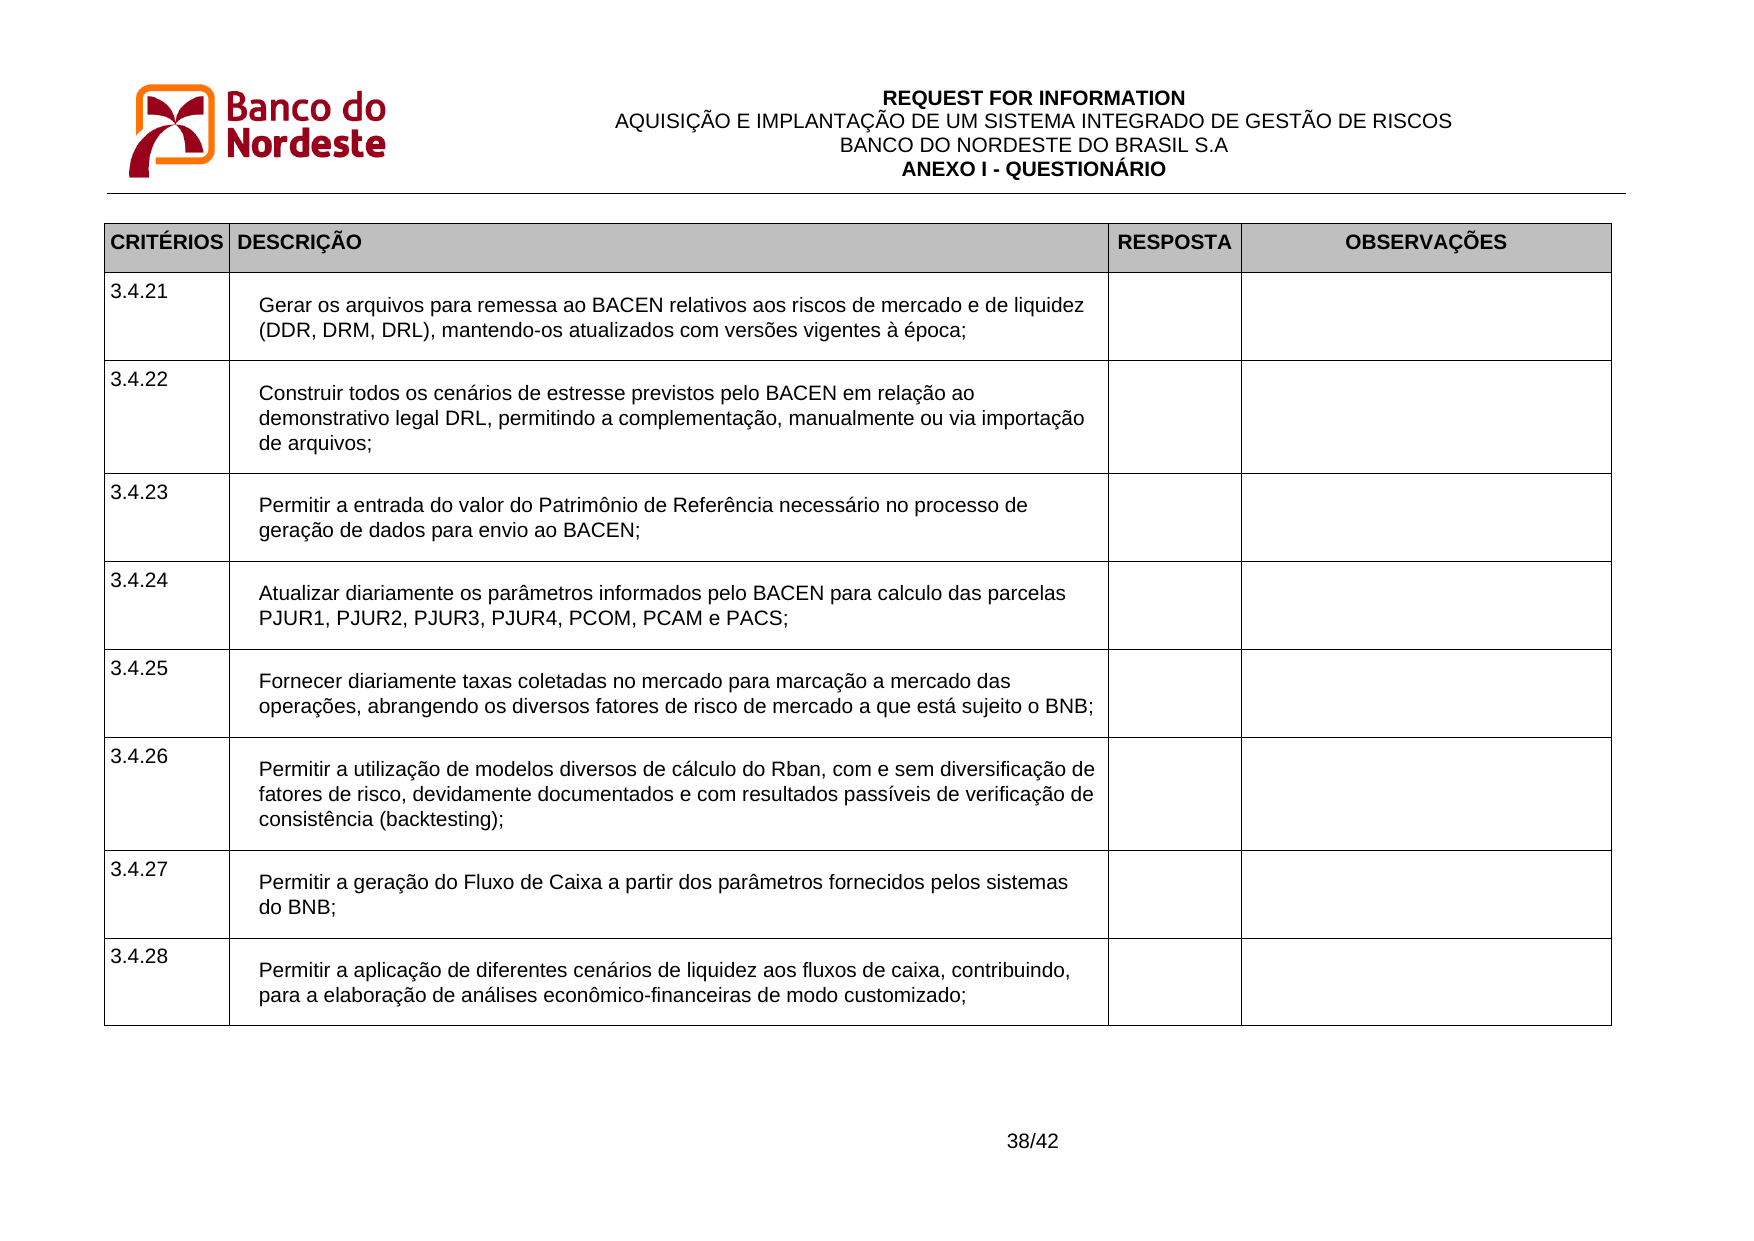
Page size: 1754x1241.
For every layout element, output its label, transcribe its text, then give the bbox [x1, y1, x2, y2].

table_cell [105, 474, 229, 561]
table_header CRITÉRIOS [105, 224, 229, 272]
table_cell [1109, 474, 1241, 561]
table_cell [1109, 273, 1241, 360]
table_cell [1242, 273, 1611, 360]
table_header OBSERVAÇÕES [1242, 224, 1611, 272]
table_cell [1109, 361, 1241, 473]
table_cell [1109, 939, 1241, 1025]
table_cell [1242, 851, 1611, 937]
table_cell [105, 939, 229, 1025]
table_cell [105, 562, 229, 649]
table_cell Atualizar diariamente os parâmetros informados pelo BACEN para calculo das parcelas PJUR1, PJUR2, PJUR3, PJUR4, PCOM, PCAM e PACS; [230, 562, 1108, 649]
table_cell [1109, 738, 1241, 849]
table_cell Gerar os arquivos para remessa ao BACEN relativos aos riscos de mercado e de liquidez (DDR, DRM, DRL), mantendo-os atualizados com versões vigentes à época; [230, 273, 1108, 360]
table_cell Fornecer diariamente taxas coletadas no mercado para marcação a mercado das operações, abrangendo os diversos fatores de risco de mercado a que está sujeito o BNB; [230, 650, 1108, 737]
table_cell Construir todos os cenários de estresse previstos pelo BACEN em relação ao demonstrativo legal DRL, permitindo a complementação, manualmente ou via importação de arquivos; [230, 361, 1108, 473]
table_cell [1242, 474, 1611, 561]
table_cell [105, 851, 229, 937]
table_cell [105, 361, 229, 473]
table_cell [1242, 562, 1611, 649]
table_cell [1242, 939, 1611, 1025]
table_cell Permitir a utilização de modelos diversos de cálculo do Rban, com e sem diversificação de fatores de risco, devidamente documentados e com resultados passíveis de verificação de consistência (backtesting); [230, 738, 1108, 849]
table_cell [1109, 650, 1241, 737]
table_cell [105, 650, 229, 737]
table_cell [105, 273, 229, 360]
table_cell [1109, 851, 1241, 937]
table_cell Permitir a entrada do valor do Patrimônio de Referência necessário no processo de geração de dados para envio ao BACEN; [230, 474, 1108, 561]
table_cell [1242, 650, 1611, 737]
table_cell Permitir a geração do Fluxo de Caixa a partir dos parâmetros fornecidos pelos sistemas do BNB; [230, 851, 1108, 937]
table_cell [1242, 738, 1611, 849]
table_header RESPOSTA [1109, 224, 1241, 272]
table_cell [105, 738, 229, 849]
table_cell [1109, 562, 1241, 649]
table_header DESCRIÇÃO [230, 224, 1108, 272]
table_cell [1242, 361, 1611, 473]
table_cell Permitir a aplicação de diferentes cenários de liquidez aos fluxos de caixa, contribuindo, para a elaboração de análises econômico-financeiras de modo customizado; [230, 939, 1108, 1025]
